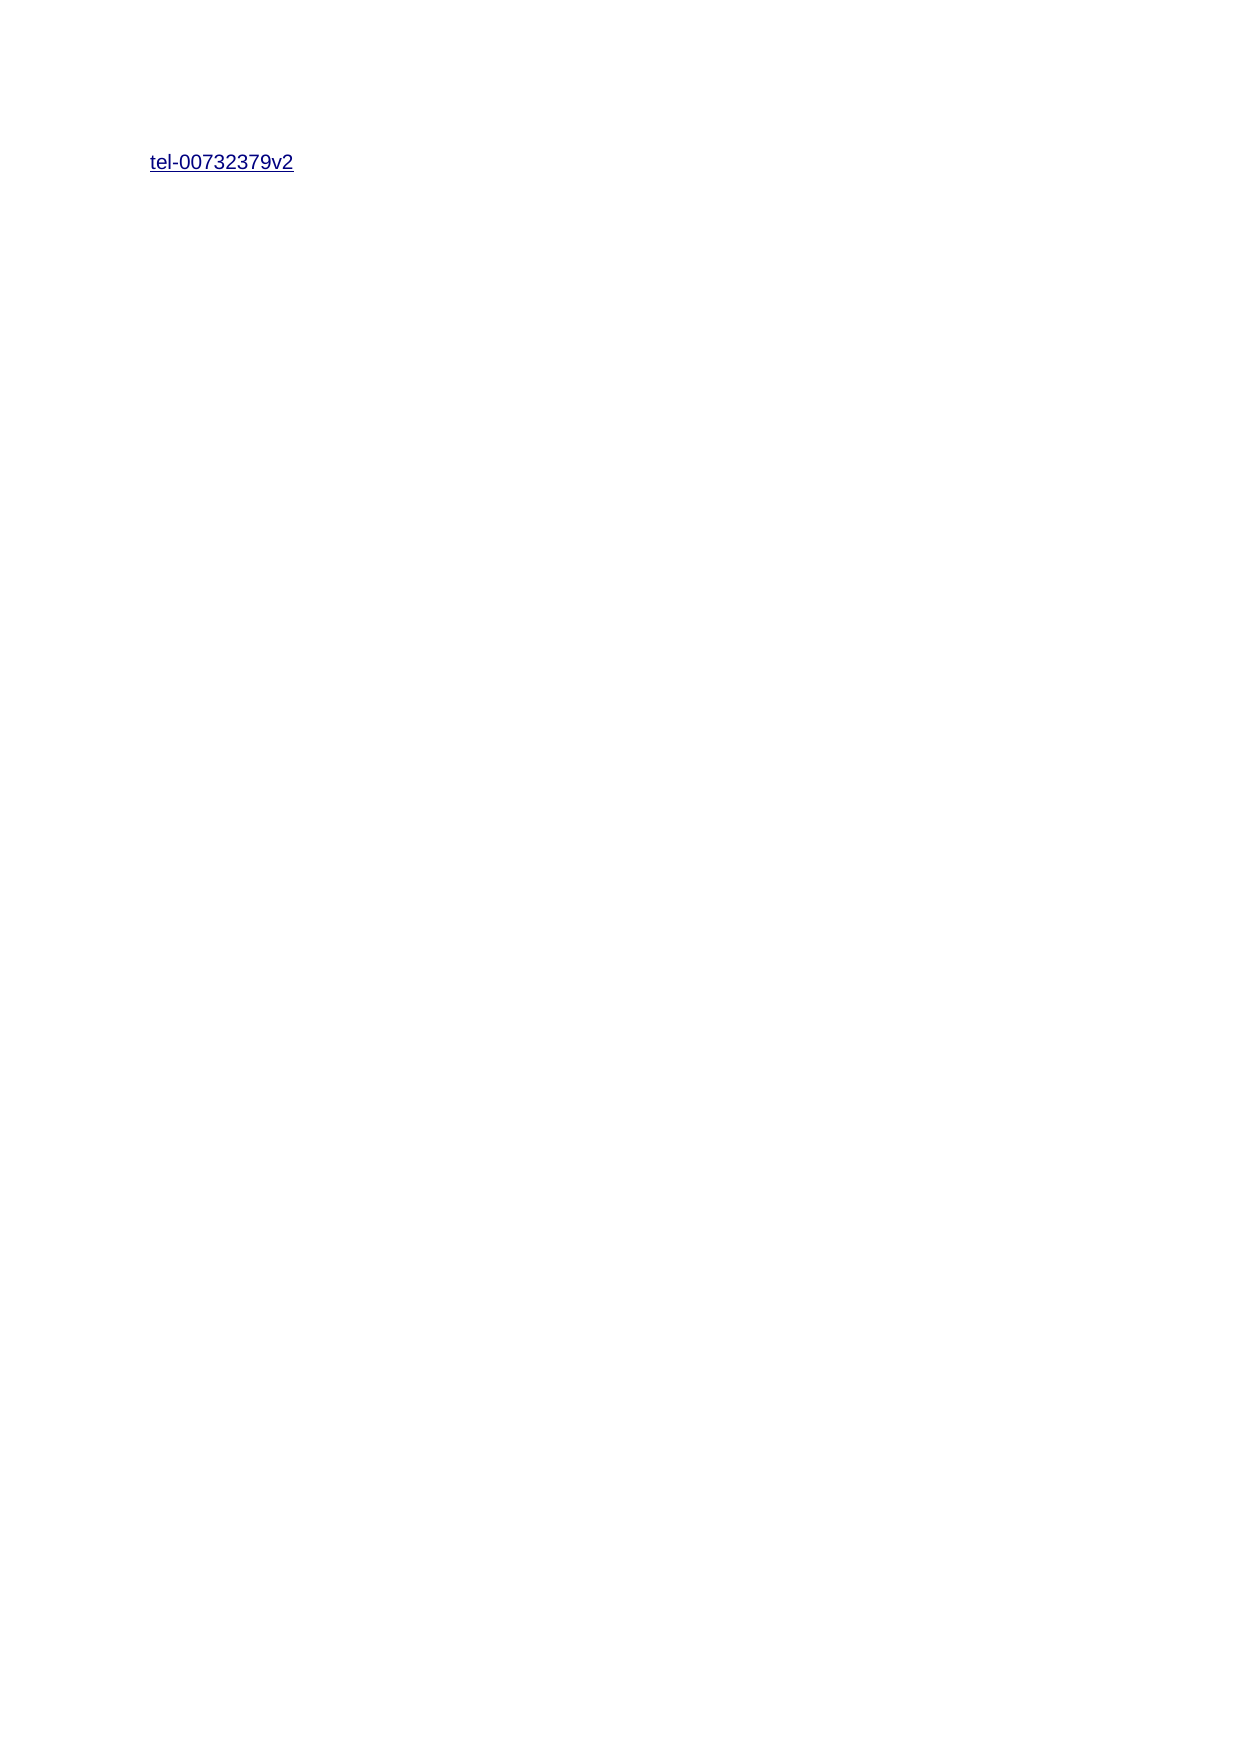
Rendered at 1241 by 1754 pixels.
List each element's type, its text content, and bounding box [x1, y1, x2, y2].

table_header tel-00732379v2 [150, 150, 1090, 174]
